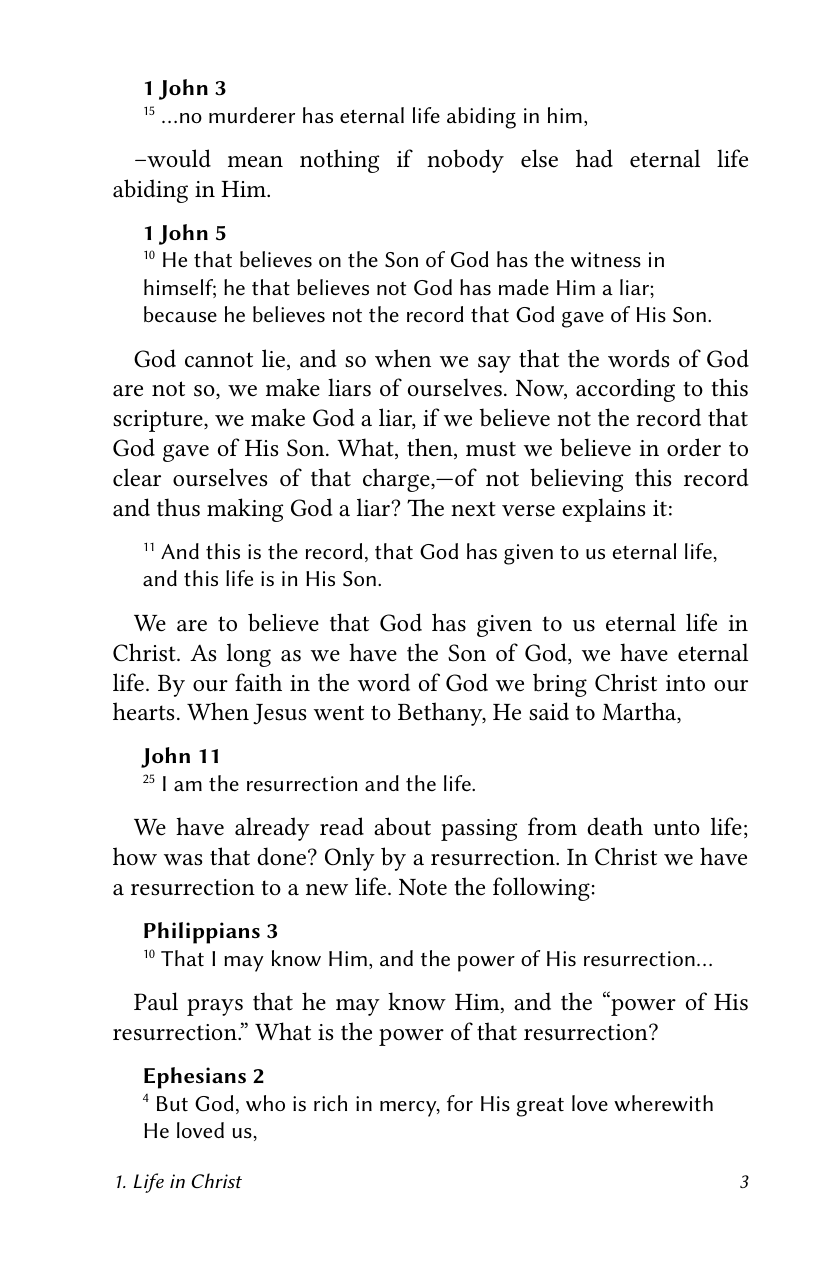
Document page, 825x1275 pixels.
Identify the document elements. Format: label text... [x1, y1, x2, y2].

text Ephesians 2 [142, 1063, 750, 1089]
text John 11 [142, 743, 750, 769]
text 10 He that believes on the Son of God has the witness in himself; he that believes not God has made Him a liar; because he believes not the record that God gave of His Son. [142, 247, 720, 328]
text 15 ...no murderer has eternal life abiding in him, [142, 103, 720, 129]
text Philippians 3 [142, 918, 750, 944]
text 1 John 5 [142, 220, 750, 246]
text 25 I am the resurrection and the life. [142, 771, 720, 797]
text –would mean nothing if nobody else had eternal life abiding in Him. [112, 145, 750, 203]
text 10 That I may know Him, and the power of His resurrection... [142, 946, 720, 972]
text We are to believe that God has given to us eternal life in Christ. As long as we have the Son of God, we have eternal life. By our faith in the word of God we bring Christ into our hearts. When Jesus went to Bethany, He said to Martha, [112, 609, 750, 727]
text Paul prays that he may know Him, and the “power of His resurrection.” What is the power of that resurrection? [112, 988, 750, 1046]
text 4 But God, who is rich in mercy, for His great love wherewith He loved us, [142, 1090, 720, 1144]
text 11 And this is the record, that God has given to us eternal life, and this life is in His Son. [142, 539, 720, 592]
text We have already read about passing from death unto life; how was that done? Only by a resurrection. In Christ we have a resurrection to a new life. Note the following: [112, 813, 750, 902]
text 1 John 3 [142, 75, 750, 101]
text God cannot lie, and so when we say that the words of God are not so, we make liars of ourselves. Now, according to this scripture, we make God a liar, if we believe not the record that God gave of His Son. What, then, must we believe in order to clear ourselves of that charge,—of not believing this record and thus making God a liar? The next verse explains it: [112, 344, 750, 523]
